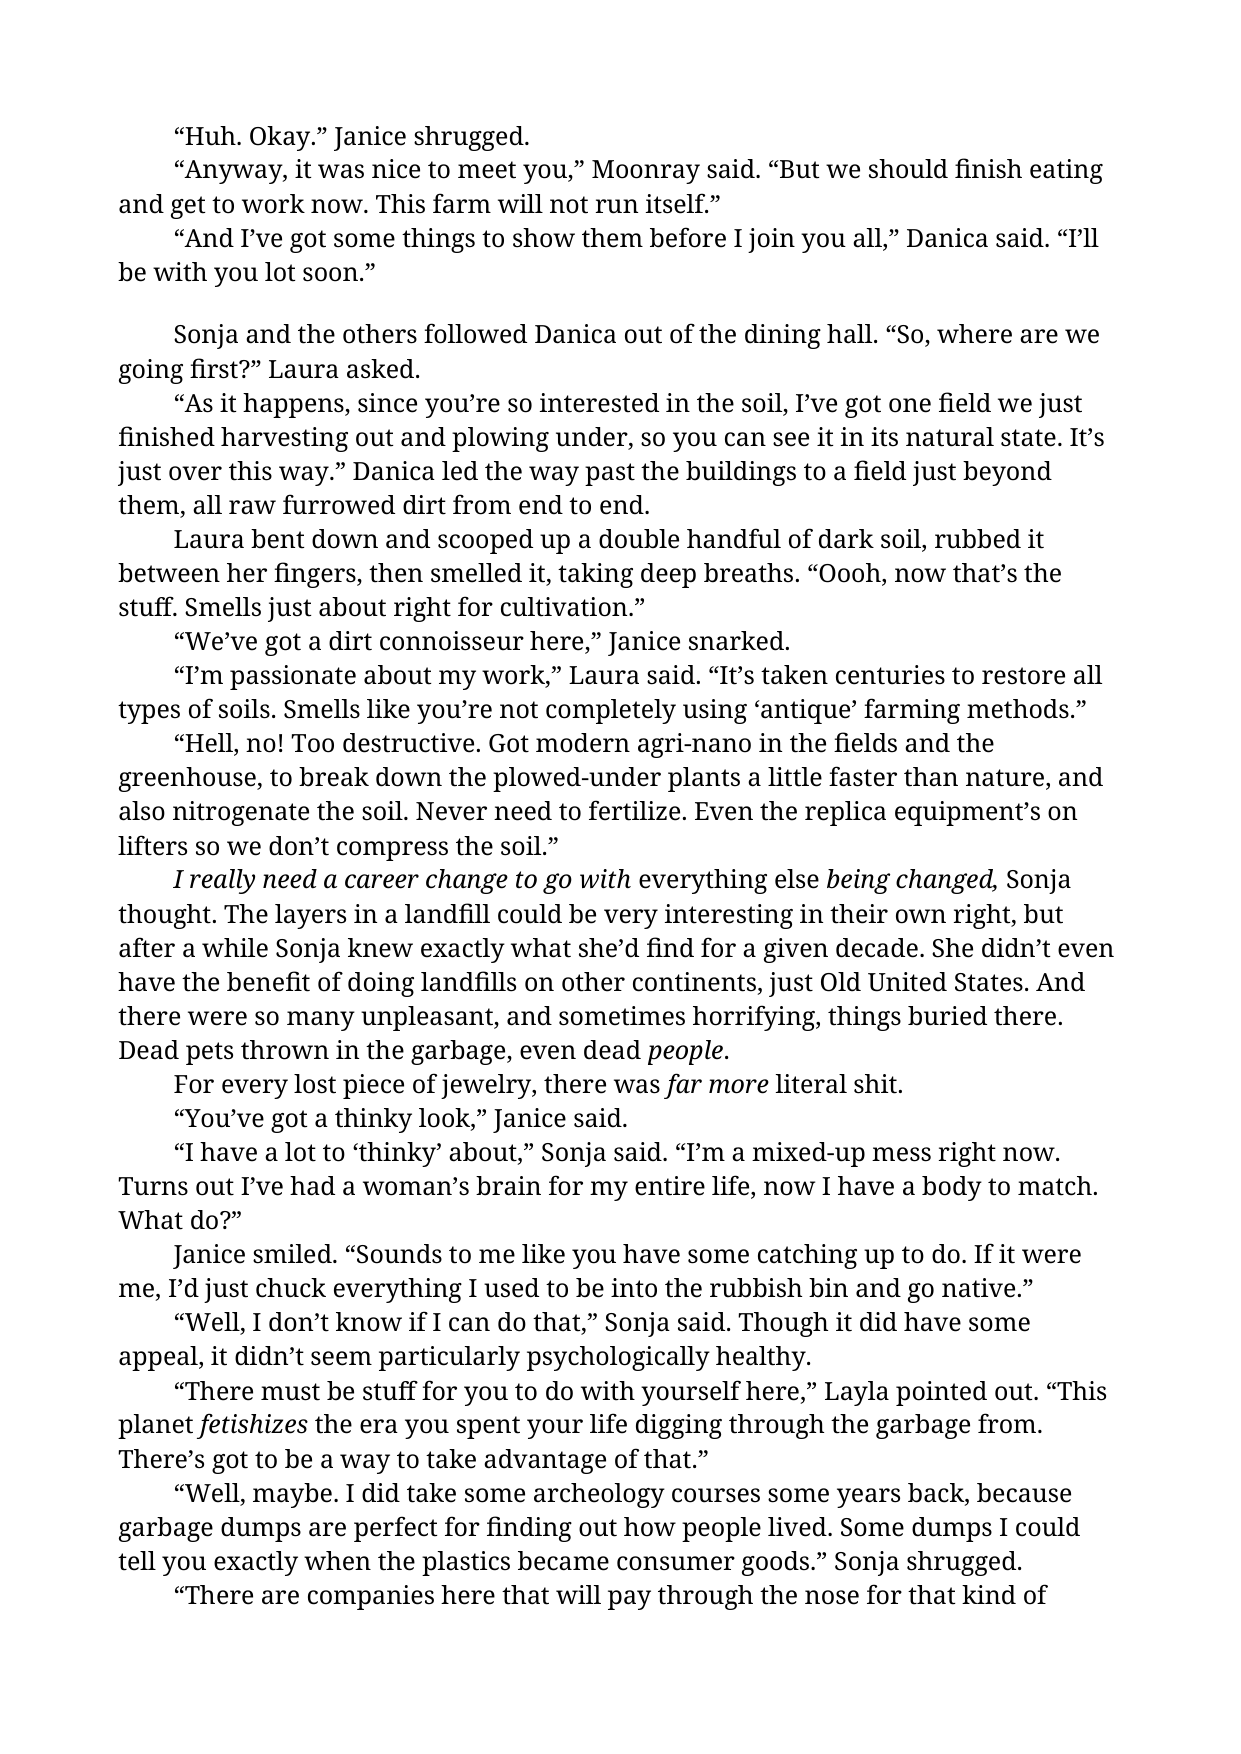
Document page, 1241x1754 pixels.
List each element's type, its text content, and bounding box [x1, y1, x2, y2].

text “As it happens, since you’re so interested in the soil, I’ve got one field we just finished harvesting out and plowing under, so you can see it in its natural state. It’s just over this way.” Danica led the way past the buildings to a field just beyond them, all raw furrowed dirt from end to end. [118, 385, 1122, 522]
text For every lost piece of jewelry, there was far more literal shit. [118, 1067, 1122, 1101]
text “Anyway, it was nice to meet you,” Moonray said. “But we should finish eating and get to work now. This farm will not run itself.” [118, 152, 1122, 220]
text I really need a career change to go with everything else being changed, Sonja thought. The layers in a landfill could be very interesting in their own right, but after a while Sonja knew exactly what she’d find for a given decade. She didn’t even have the benefit of doing landfills on other continents, just Old United States. And there were so many unpleasant, and sometimes horrifying, things buried there. Dead pets thrown in the garbage, even dead people. [118, 862, 1122, 1067]
text “You’ve got a thinky look,” Janice said. [118, 1101, 1122, 1135]
text “There must be stuff for you to do with yourself here,” Layla pointed out. “This planet fetishizes the era you spent your life digging through the garbage from. There’s got to be a way to take advantage of that.” [118, 1373, 1122, 1475]
text “Huh. Okay.” Janice shrugged. [118, 118, 1122, 152]
text “Hell, no! Too destructive. Got modern agri-nano in the fields and the greenhouse, to break down the plowed-under plants a little faster than nature, and also nitrogenate the soil. Never need to fertilize. Even the replica equipment’s on lifters so we don’t compress the soil.” [118, 726, 1122, 862]
text “I have a lot to ‘thinky’ about,” Sonja said. “I’m a mixed-up mess right now. Turns out I’ve had a woman’s brain for my entire life, now I have a body to match. What do?” [118, 1135, 1122, 1237]
text Janice smiled. “Sounds to me like you have some catching up to do. If it were me, I’d just chuck everything I used to be into the rubbish bin and go native.” [118, 1237, 1122, 1305]
text “We’ve got a dirt connoisseur here,” Janice snarked. [118, 624, 1122, 658]
text Laura bent down and scooped up a double handful of dark soil, rubbed it between her fingers, then smelled it, taking deep breaths. “Oooh, now that’s the stuff. Smells just about right for cultivation.” [118, 522, 1122, 624]
text “And I’ve got some things to show them before I join you all,” Danica said. “I’ll be with you lot soon.” [118, 220, 1122, 288]
text “Well, I don’t know if I can do that,” Sonja said. Though it did have some appeal, it didn’t seem particularly psychologically healthy. [118, 1305, 1122, 1373]
text “There are companies here that will pay through the nose for that kind of [118, 1577, 1122, 1612]
text Sonja and the others followed Danica out of the dining hall. “So, where are we going first?” Laura asked. [118, 317, 1122, 385]
text “I’m passionate about my work,” Laura said. “It’s taken centuries to restore all types of soils. Smells like you’re not completely using ‘antique’ farming methods.” [118, 658, 1122, 726]
text “Well, maybe. I did take some archeology courses some years back, because garbage dumps are perfect for finding out how people lived. Some dumps I could tell you exactly when the plastics became consumer goods.” Sonja shrugged. [118, 1475, 1122, 1577]
